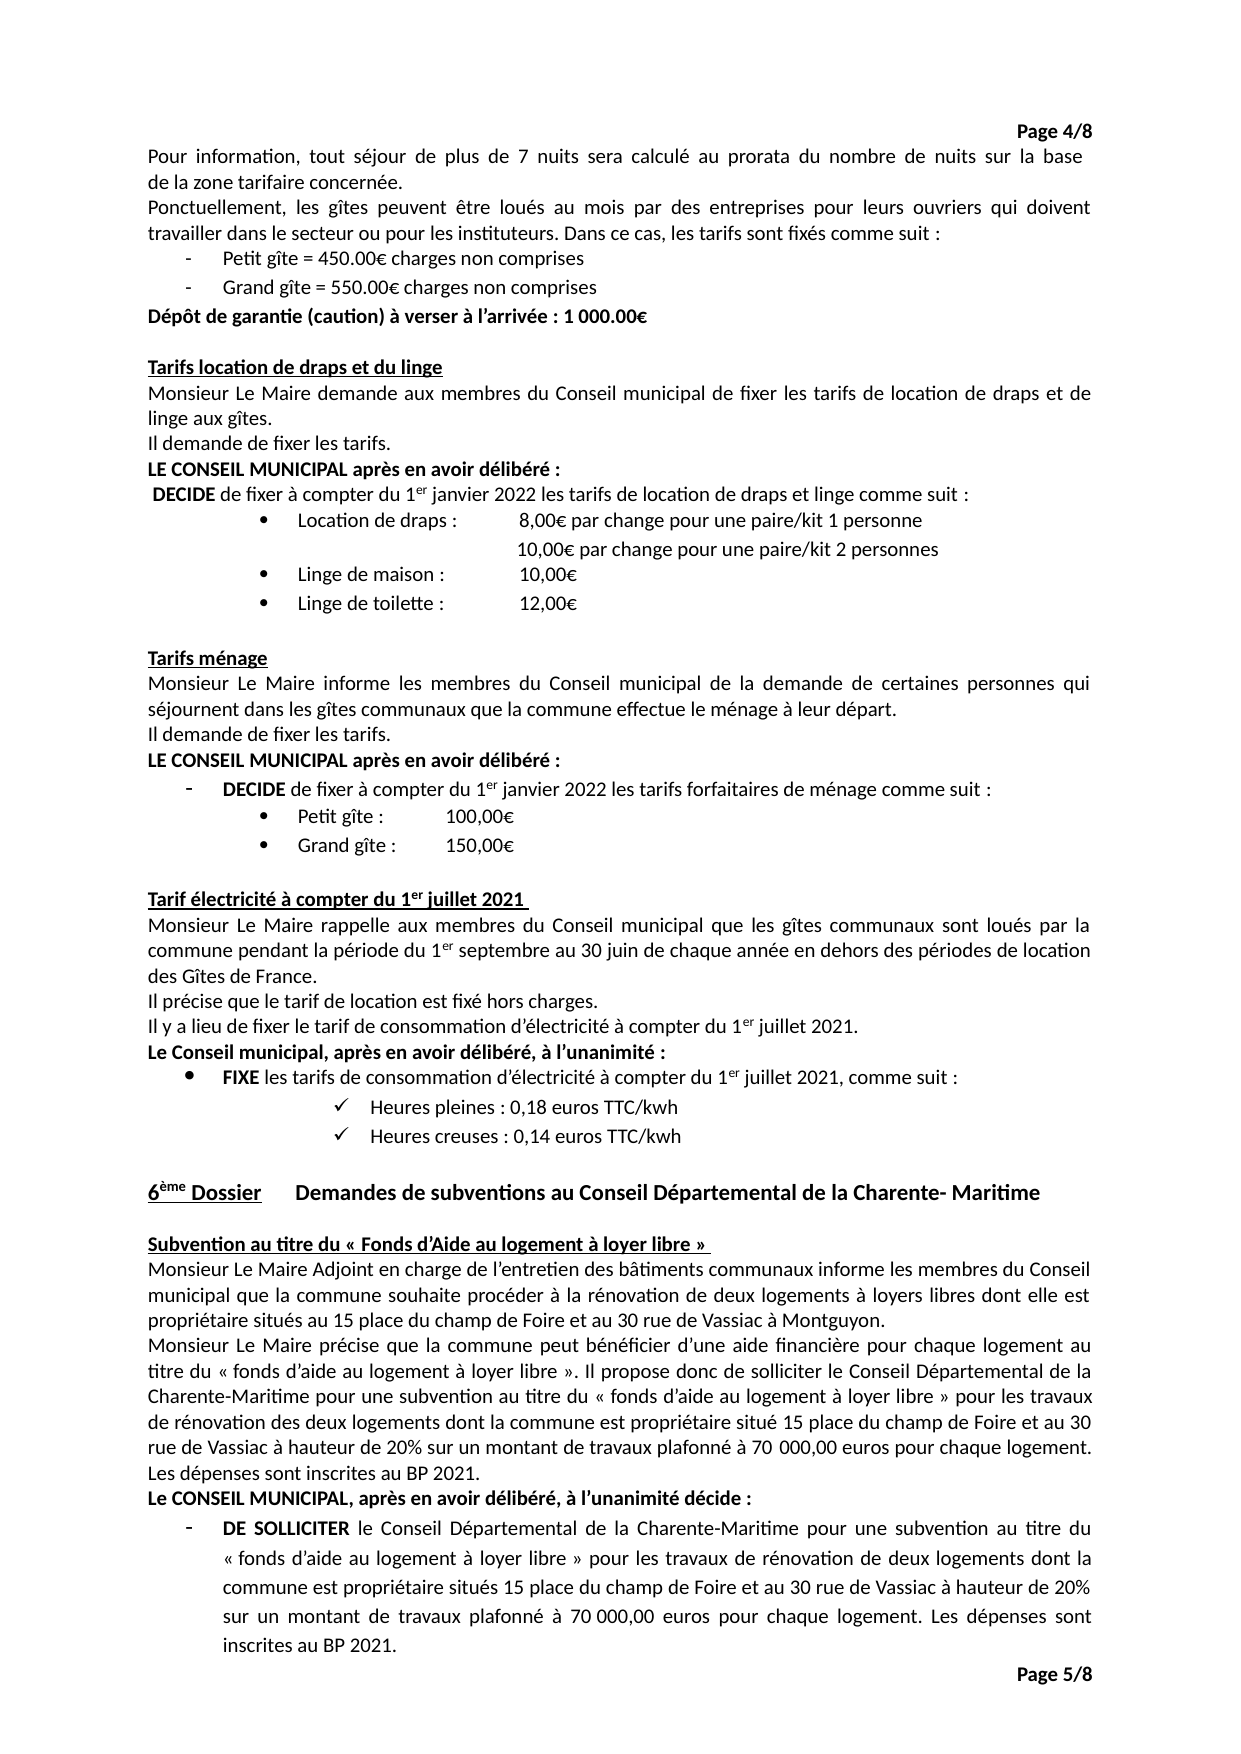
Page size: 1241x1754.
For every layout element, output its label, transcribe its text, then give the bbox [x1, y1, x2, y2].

text Monsieur Le Maire rappelle aux membres du Conseil municipal que les gîtes communaux sont loués par la commune pendant la période du 1er septembre au 30 juin de chaque année en dehors des périodes de location des Gîtes de France. [148, 912, 1092, 988]
text Monsieur Le Maire précise que la commune peut bénéficier d’une aide financière pour chaque logement au titre du « fonds d’aide au logement à loyer libre ». Il propose donc de solliciter le Conseil Départemental de la Charente-Maritime pour une subvention au titre du « fonds d’aide au logement à loyer libre » pour les travaux de rénovation des deux logements dont la commune est propriétaire situé 15 place du champ de Foire et au 30 rue de Vassiac à hauteur de 20% sur un montant de travaux plafonné à 70 000,00 euros pour chaque logement. Les dépenses sont inscrites au BP 2021. [148, 1333, 1092, 1485]
list Linge de toilette : 12,00€ [260, 591, 1092, 616]
text Il demande de fixer les tarifs. [148, 721, 1092, 747]
text Le CONSEIL MUNICIPAL, après en avoir délibéré, à l’unanimité décide : [148, 1485, 1092, 1511]
text Il demande de fixer les tarifs. [148, 431, 1092, 456]
text Ponctuellement, les gîtes peuvent être loués au mois par des entreprises pour leurs ouvriers qui doivent travailler dans le secteur ou pour les instituteurs. Dans ce cas, les tarifs sont fixés comme suit : [148, 194, 1092, 245]
text Il y a lieu de fixer le tarif de consommation d’électricité à compter du 1er juillet 2021. [148, 1014, 1092, 1039]
list DECIDE de fixer à compter du 1er janvier 2022 les tarifs forfaitaires de ménage comme suit : [185, 772, 1092, 803]
text DECIDE de fixer à compter du 1er janvier 2022 les tarifs de location de draps et linge comme suit : [148, 481, 1092, 507]
text Monsieur Le Maire informe les membres du Conseil municipal de la demande de certaines personnes qui séjournent dans les gîtes communaux que la commune effectue le ménage à leur départ. [148, 671, 1092, 721]
list Petit gîte : 100,00€ [260, 803, 1092, 828]
list FIXE les tarifs de consommation d’électricité à compter du 1er juillet 2021, comme suit : [185, 1064, 1092, 1090]
list Heures pleines : 0,18 euros TTC/kwh [333, 1094, 1092, 1119]
text Tarifs ménage [148, 645, 1092, 671]
list Heures creuses : 0,14 euros TTC/kwh [333, 1123, 1092, 1148]
text Le Conseil municipal, après en avoir délibéré, à l’unanimité : [148, 1039, 1092, 1064]
text Dépôt de garantie (caution) à verser à l’arrivée : 1 000.00€ [148, 303, 1092, 329]
list DE SOLLICITER le Conseil Départemental de la Charente-Maritime pour une subvention au titre du « fonds d’aide au logement à loyer libre » pour les travaux de rénovation de deux logements dont la commune est propriétaire situés 15 place du champ de Foire et au 30 rue de Vassiac à hauteur de 20% sur un montant de travaux plafonné à 70 000,00 euros pour chaque logement. Les dépenses sont inscrites au BP 2021. [185, 1511, 1092, 1658]
list Grand gîte = 550.00€ charges non comprises [185, 274, 1092, 300]
list Petit gîte = 450.00€ charges non comprises [185, 245, 1092, 271]
text Pour information, tout séjour de plus de 7 nuits sera calculé au prorata du nombre de nuits sur la base de la zone tarifaire concernée. [148, 143, 1092, 194]
text Tarifs location de draps et du linge [148, 354, 1092, 380]
list Location de draps : 8,00€ par change pour une paire/kit 1 personne [260, 507, 1092, 532]
text 10,00€ par change pour une paire/kit 2 personnes [445, 536, 1092, 561]
text Il précise que le tarif de location est fixé hors charges. [148, 988, 1092, 1014]
list Page 5/8 [223, 1662, 1092, 1687]
text Monsieur Le Maire demande aux membres du Conseil municipal de fixer les tarifs de location de draps et de linge aux gîtes. [148, 380, 1092, 431]
text 6ème Dossier Demandes de subventions au Conseil Départemental de la Charente- Maritime [148, 1178, 1092, 1206]
list Linge de maison : 10,00€ [260, 561, 1092, 587]
text Monsieur Le Maire Adjoint en charge de l’entretien des bâtiments communaux informe les membres du Conseil municipal que la commune souhaite procéder à la rénovation de deux logements à loyers libres dont elle est propriétaire situés au 15 place du champ de Foire et au 30 rue de Vassiac à Montguyon. [148, 1256, 1092, 1333]
text LE CONSEIL MUNICIPAL après en avoir délibéré : [148, 747, 1092, 772]
text Page 4/8 [148, 118, 1092, 143]
list Grand gîte : 150,00€ [260, 832, 1092, 857]
text Tarif électricité à compter du 1er juillet 2021 [148, 887, 1092, 912]
text LE CONSEIL MUNICIPAL après en avoir délibéré : [148, 456, 1092, 481]
text Subvention au titre du « Fonds d’Aide au logement à loyer libre » [148, 1231, 1092, 1256]
